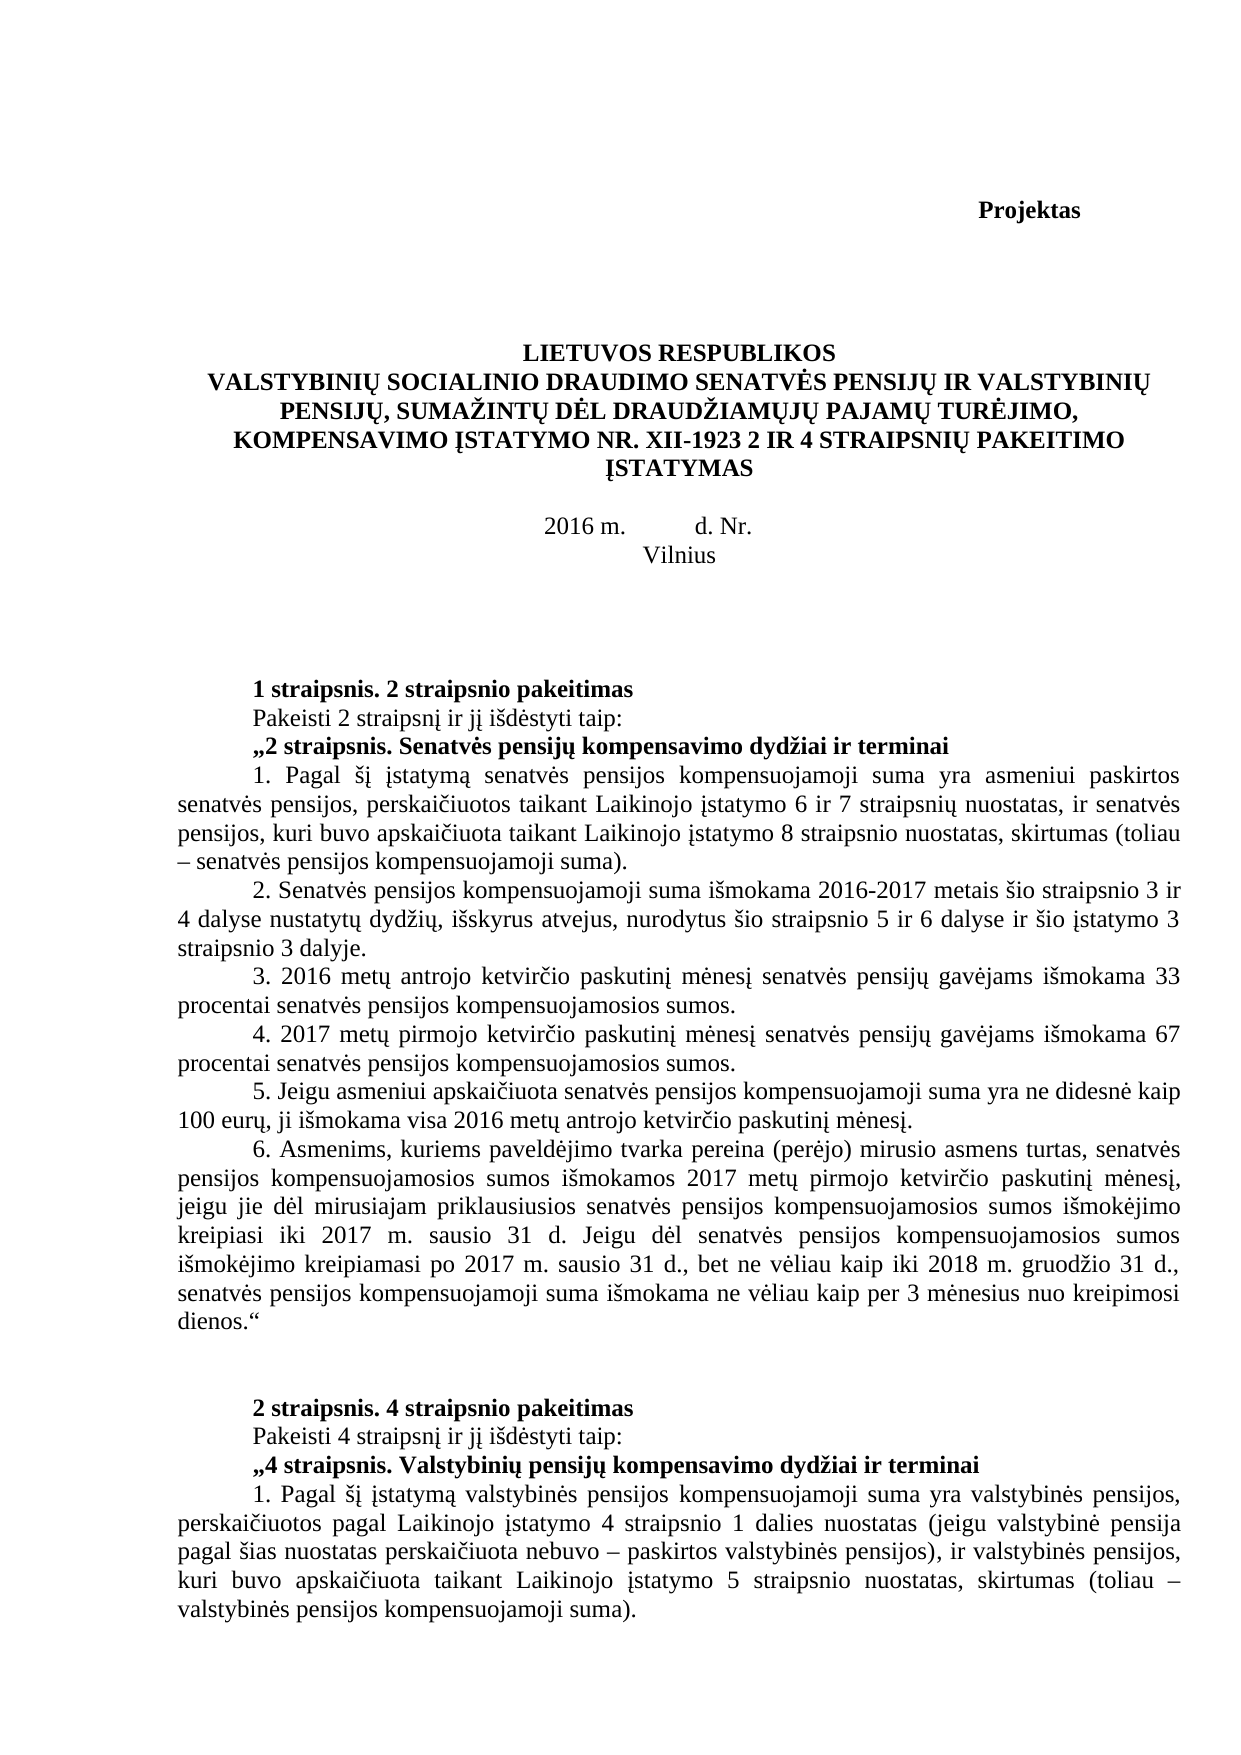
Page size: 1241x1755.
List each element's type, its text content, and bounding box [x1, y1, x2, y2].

text 3. 2016 metų antrojo ketvirčio paskutinį mėnesį senatvės pensijų gavėjams išmokama 33 procentai senatvės pensijos kompensuojamosios sumos. [177, 961, 1181, 1019]
text Projektas [177, 195, 1181, 223]
text 1 straipsnis. 2 straipsnio pakeitimas [177, 674, 1181, 703]
text LIETUVOS RESPUBLIKOS [177, 338, 1181, 367]
text 4. 2017 metų pirmojo ketvirčio paskutinį mėnesį senatvės pensijų gavėjams išmokama 67 procentai senatvės pensijos kompensuojamosios sumos. [177, 1019, 1181, 1076]
text 2 straipsnis. 4 straipsnio pakeitimas [177, 1393, 1181, 1421]
text 5. Jeigu asmeniui apskaičiuota senatvės pensijos kompensuojamoji suma yra ne didesnė kaip 100 eurų, ji išmokama visa 2016 metų antrojo ketvirčio paskutinį mėnesį. [177, 1076, 1181, 1134]
text Vilnius [177, 540, 1181, 568]
text Pakeisti 2 straipsnį ir jį išdėstyti taip: [177, 703, 1181, 731]
text „2 straipsnis. Senatvės pensijų kompensavimo dydžiai ir terminai [177, 731, 1181, 760]
text 1. Pagal šį įstatymą valstybinės pensijos kompensuojamoji suma yra valstybinės pensijos, perskaičiuotos pagal Laikinojo įstatymo 4 straipsnio 1 dalies nuostatas (jeigu valstybinė pensija pagal šias nuostatas perskaičiuota nebuvo – paskirtos valstybinės pensijos), ir valstybinės pensijos, kuri buvo apskaičiuota taikant Laikinojo įstatymo 5 straipsnio nuostatas, skirtumas (toliau – valstybinės pensijos kompensuojamoji suma). [177, 1479, 1181, 1623]
text VALSTYBINIŲ SOCIALINIO DRAUDIMO SENATVĖS PENSIJŲ IR VALSTYBINIŲ PENSIJŲ, SUMAŽINTŲ DĖL DRAUDŽIAMŲJŲ PAJAMŲ TURĖJIMO, KOMPENSAVIMO įstatymo Nr. XII-1923 2 ir 4 straipsnių pakeitimo įstatymas [177, 367, 1181, 482]
text „4 straipsnis. Valstybinių pensijų kompensavimo dydžiai ir terminai [177, 1450, 1181, 1479]
text 6. Asmenims, kuriems paveldėjimo tvarka pereina (perėjo) mirusio asmens turtas, senatvės pensijos kompensuojamosios sumos išmokamos 2017 metų pirmojo ketvirčio paskutinį mėnesį, jeigu jie dėl mirusiajam priklausiusios senatvės pensijos kompensuojamosios sumos išmokėjimo kreipiasi iki 2017 m. sausio 31 d. Jeigu dėl senatvės pensijos kompensuojamosios sumos išmokėjimo kreipiamasi po 2017 m. sausio 31 d., bet ne vėliau kaip iki 2018 m. gruodžio 31 d., senatvės pensijos kompensuojamoji suma išmokama ne vėliau kaip per 3 mėnesius nuo kreipimosi dienos.“ [177, 1134, 1181, 1335]
text Pakeisti 4 straipsnį ir jį išdėstyti taip: [177, 1421, 1181, 1450]
text 2. Senatvės pensijos kompensuojamoji suma išmokama 2016-2017 metais šio straipsnio 3 ir 4 dalyse nustatytų dydžių, išskyrus atvejus, nurodytus šio straipsnio 5 ir 6 dalyse ir šio įstatymo 3 straipsnio 3 dalyje. [177, 875, 1181, 961]
text 2016 m. d. Nr. [177, 511, 1181, 540]
text 1. Pagal šį įstatymą senatvės pensijos kompensuojamoji suma yra asmeniui paskirtos senatvės pensijos, perskaičiuotos taikant Laikinojo įstatymo 6 ir 7 straipsnių nuostatas, ir senatvės pensijos, kuri buvo apskaičiuota taikant Laikinojo įstatymo 8 straipsnio nuostatas, skirtumas (toliau – senatvės pensijos kompensuojamoji suma). [177, 760, 1181, 875]
